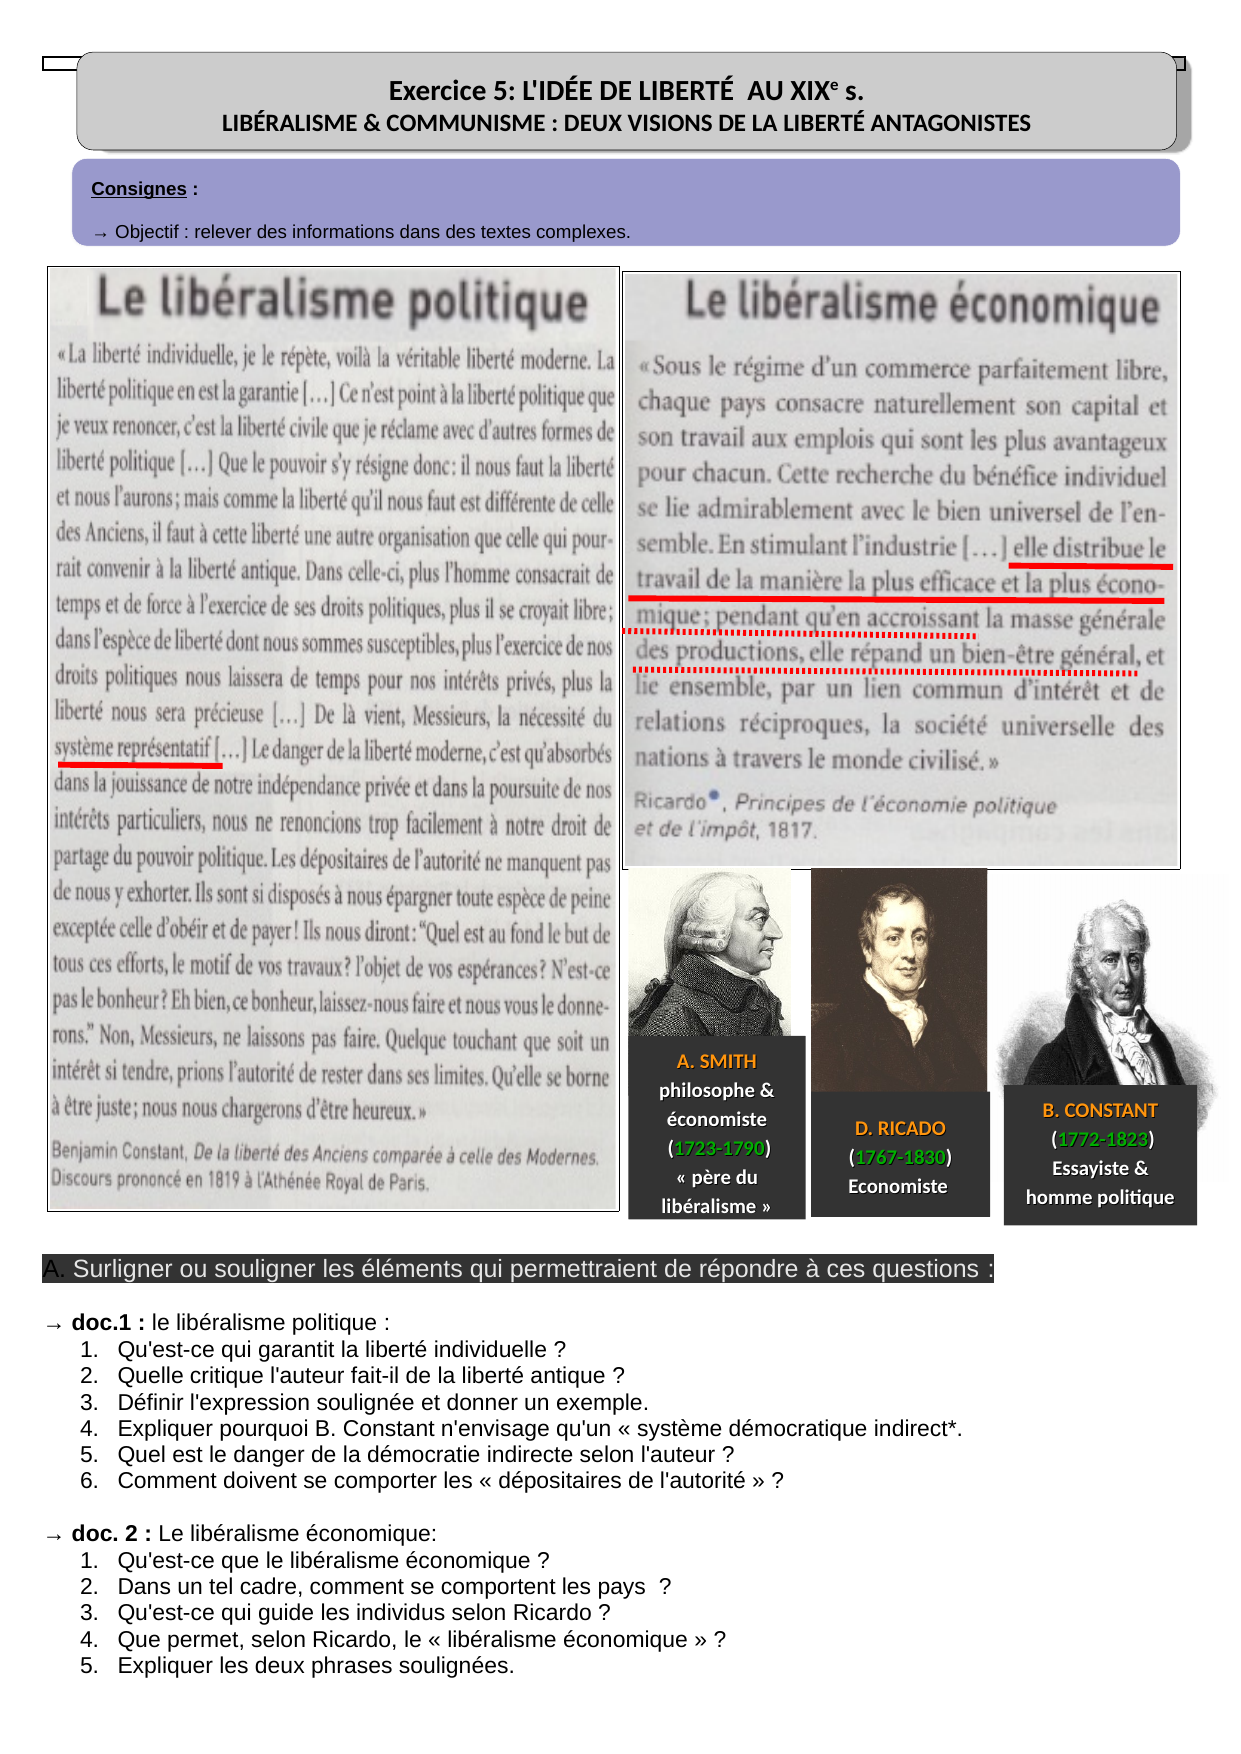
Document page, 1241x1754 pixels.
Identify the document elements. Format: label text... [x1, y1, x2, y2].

list Dans un tel cadre, comment se comportent les pays ? [80, 1573, 1186, 1599]
list Définir l'expression soulignée et donner un exemple. [80, 1388, 1186, 1415]
list Qu'est-ce qui garantit la liberté individuelle ? [80, 1336, 1186, 1362]
text → doc. 2 : Le libéralisme économique: [42, 1520, 1186, 1547]
list Qu'est-ce que le libéralisme économique ? [80, 1547, 1186, 1573]
picture [625, 274, 1178, 866]
list Comment doivent se comporter les « dépositaires de l'autorité » ? [80, 1467, 1186, 1494]
text A. Surligner ou souligner les éléments qui permettraient de répondre à ces questions : [42, 1254, 1186, 1283]
picture [811, 868, 1229, 1182]
list Qu'est-ce qui guide les individus selon Ricardo ? [80, 1599, 1186, 1626]
list Expliquer pourquoi B. Constant n'envisage qu'un « système démocratique indirect*. [80, 1415, 1186, 1441]
list Que permet, selon Ricardo, le « libéralisme économique » ? [80, 1626, 1186, 1652]
list Quelle critique l'auteur fait-il de la liberté antique ? [80, 1362, 1186, 1388]
picture [50, 268, 616, 1209]
list Expliquer les deux phrases soulignées. [80, 1652, 1186, 1678]
picture [628, 868, 791, 1035]
list Quel est le danger de la démocratie indirecte selon l'auteur ? [80, 1441, 1186, 1467]
text → doc.1 : le libéralisme politique : [42, 1309, 1186, 1336]
